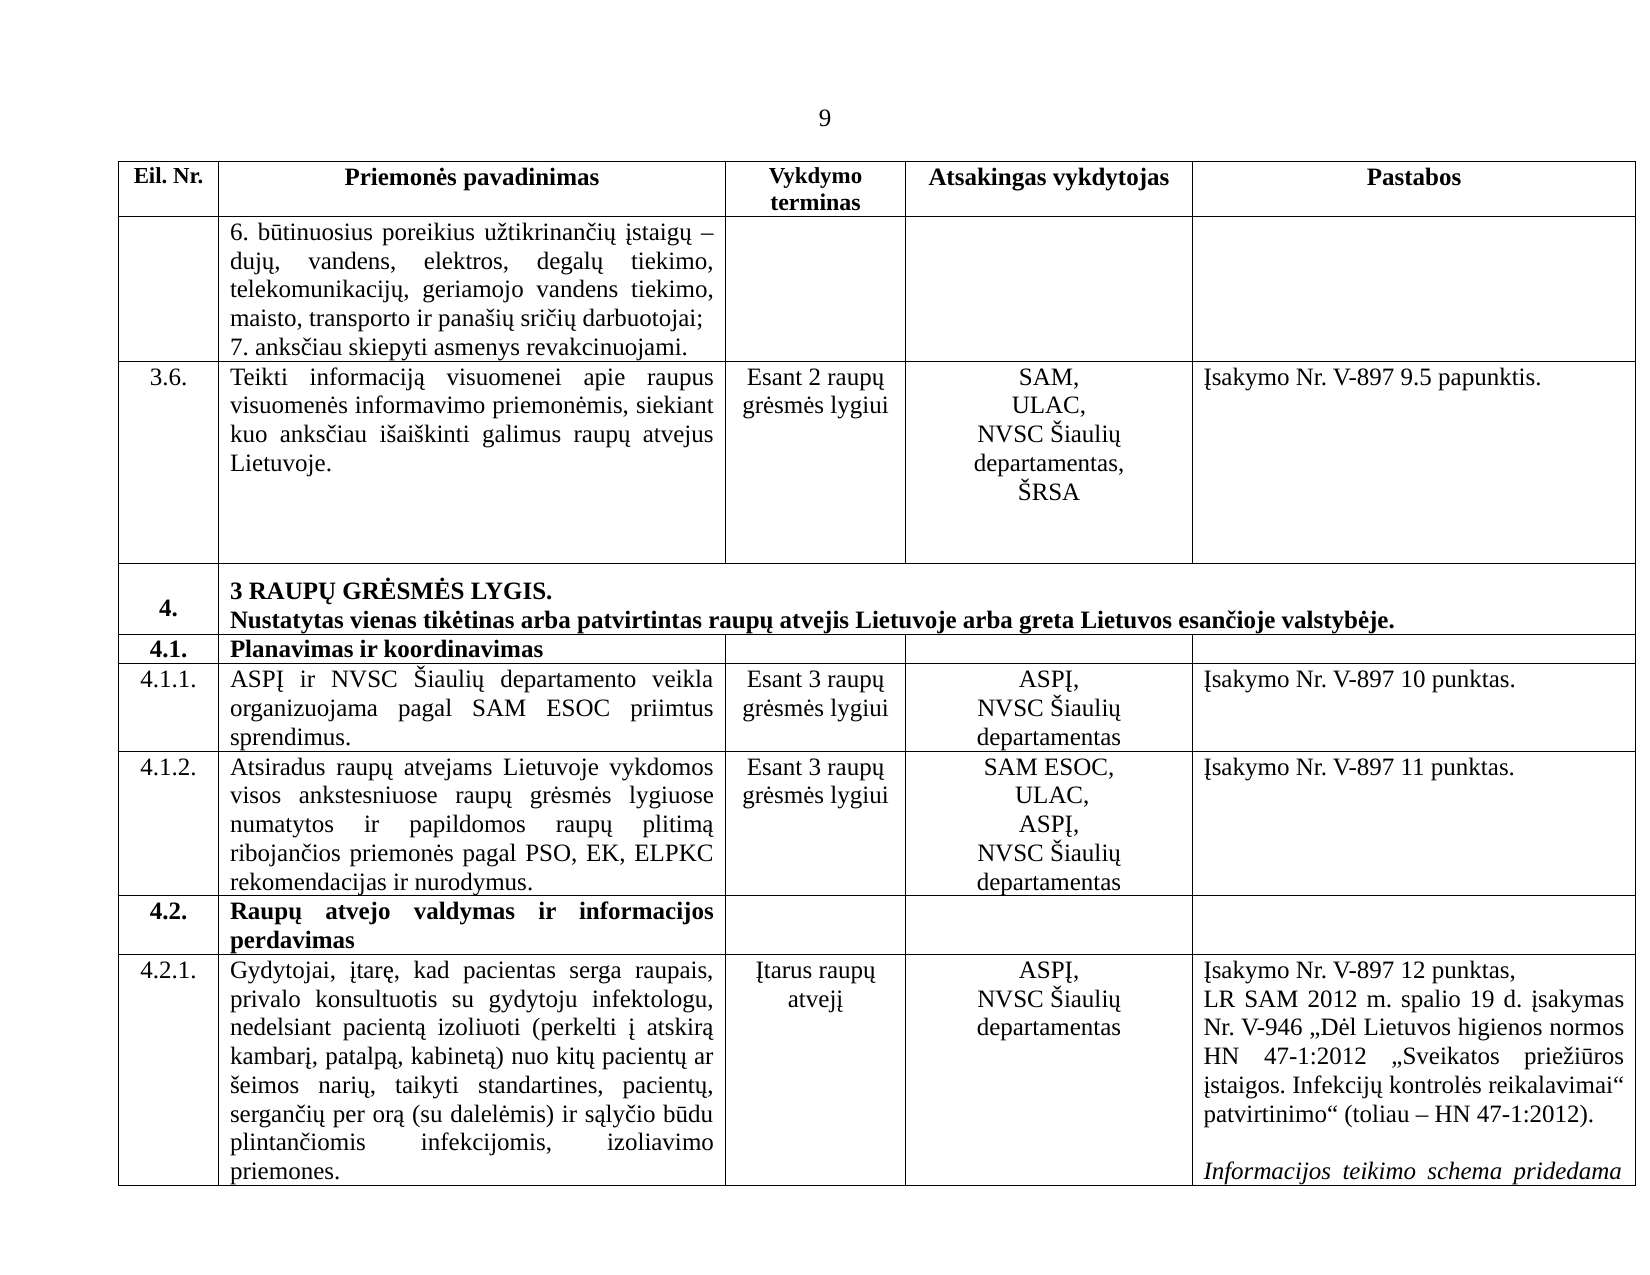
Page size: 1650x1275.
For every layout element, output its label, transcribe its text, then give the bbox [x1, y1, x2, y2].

table_header Eil. Nr. [119, 162, 218, 216]
table_cell Įtarus raupų atvejį [726, 955, 905, 1185]
table_cell [726, 635, 905, 663]
table_cell Įsakymo Nr. V-897 9.5 papunktis. [1193, 362, 1635, 563]
table_cell Įsakymo Nr. V-897 12 punktas, LR SAM 2012 m. spalio 19 d. įsakymas Nr. V-946 „Dėl Lietuvos higienos normos HN 47-1:2012 „Sveikatos priežiūros įstaigos. Infekcijų kontrolės reikalavimai“ patvirtinimo“ (toliau – HN 47-1:2012). Informacijos teikimo schema pridedama [1193, 955, 1635, 1185]
table_cell Įsakymo Nr. V-897 11 punktas. [1193, 752, 1635, 895]
table_header Atsakingas vykdytojas [906, 162, 1192, 216]
table_cell Įsakymo Nr. V-897 10 punktas. [1193, 664, 1635, 751]
table_cell Raupų atvejo valdymas ir informacijos perdavimas [219, 896, 725, 954]
table_cell Esant 2 raupų grėsmės lygiui [726, 362, 905, 563]
table_cell Esant 3 raupų grėsmės lygiui [726, 752, 905, 895]
table_cell [119, 217, 218, 361]
table_cell [1193, 217, 1635, 361]
table_cell [906, 635, 1192, 663]
table_cell 4.2. [119, 896, 218, 954]
table_cell Gydytojai, įtarę, kad pacientas serga raupais, privalo konsultuotis su gydytoju infektologu, nedelsiant pacientą izoliuoti (perkelti į atskirą kambarį, patalpą, kabinetą) nuo kitų pacientų ar šeimos narių, taikyti standartines, pacientų, sergančių per orą (su dalelėmis) ir sąlyčio būdu plintančiomis infekcijomis, izoliavimo priemones. [219, 955, 725, 1185]
table_cell [1193, 896, 1635, 954]
table_cell 4. [119, 564, 218, 633]
table_cell 3.6. [119, 362, 218, 563]
table_cell 6. būtinuosius poreikius užtikrinančių įstaigų – dujų, vandens, elektros, degalų tiekimo, telekomunikacijų, geriamojo vandens tiekimo, maisto, transporto ir panašių sričių darbuotojai; 7. anksčiau skiepyti asmenys revakcinuojami. [219, 217, 725, 361]
table_cell [906, 217, 1192, 361]
table_cell Teikti informaciją visuomenei apie raupus visuomenės informavimo priemonėmis, siekiant kuo anksčiau išaiškinti galimus raupų atvejus Lietuvoje. [219, 362, 725, 563]
table_cell ASPĮ ir NVSC Šiaulių departamento veikla organizuojama pagal SAM ESOC priimtus sprendimus. [219, 664, 725, 751]
table_header Vykdymo terminas [726, 162, 905, 216]
table_header Pastabos [1193, 162, 1635, 216]
table_cell [726, 896, 905, 954]
table_cell [726, 217, 905, 361]
table_cell 4.1.2. [119, 752, 218, 895]
table_cell Esant 3 raupų grėsmės lygiui [726, 664, 905, 751]
table_cell [906, 896, 1192, 954]
table_cell SAM, ULAC, NVSC Šiaulių departamentas, ŠRSA [906, 362, 1192, 563]
table_header Priemonės pavadinimas [219, 162, 725, 216]
table_cell 4.1. [119, 635, 218, 663]
table_cell 3 RAUPŲ GRĖSMĖS LYGIS. Nustatytas vienas tikėtinas arba patvirtintas raupų atvejis Lietuvoje arba greta Lietuvos esančioje valstybėje. [219, 564, 1635, 633]
table_cell 4.2.1. [119, 955, 218, 1185]
table_cell SAM ESOC, ULAC, ASPĮ, NVSC Šiaulių departamentas [906, 752, 1192, 895]
table_cell Atsiradus raupų atvejams Lietuvoje vykdomos visos ankstesniuose raupų grėsmės lygiuose numatytos ir papildomos raupų plitimą ribojančios priemonės pagal PSO, EK, ELPKC rekomendacijas ir nurodymus. [219, 752, 725, 895]
table_cell Planavimas ir koordinavimas [219, 635, 725, 663]
table_cell ASPĮ, NVSC Šiaulių departamentas [906, 955, 1192, 1185]
table_cell ASPĮ, NVSC Šiaulių departamentas [906, 664, 1192, 751]
table_cell [1193, 635, 1635, 663]
table_cell 4.1.1. [119, 664, 218, 751]
